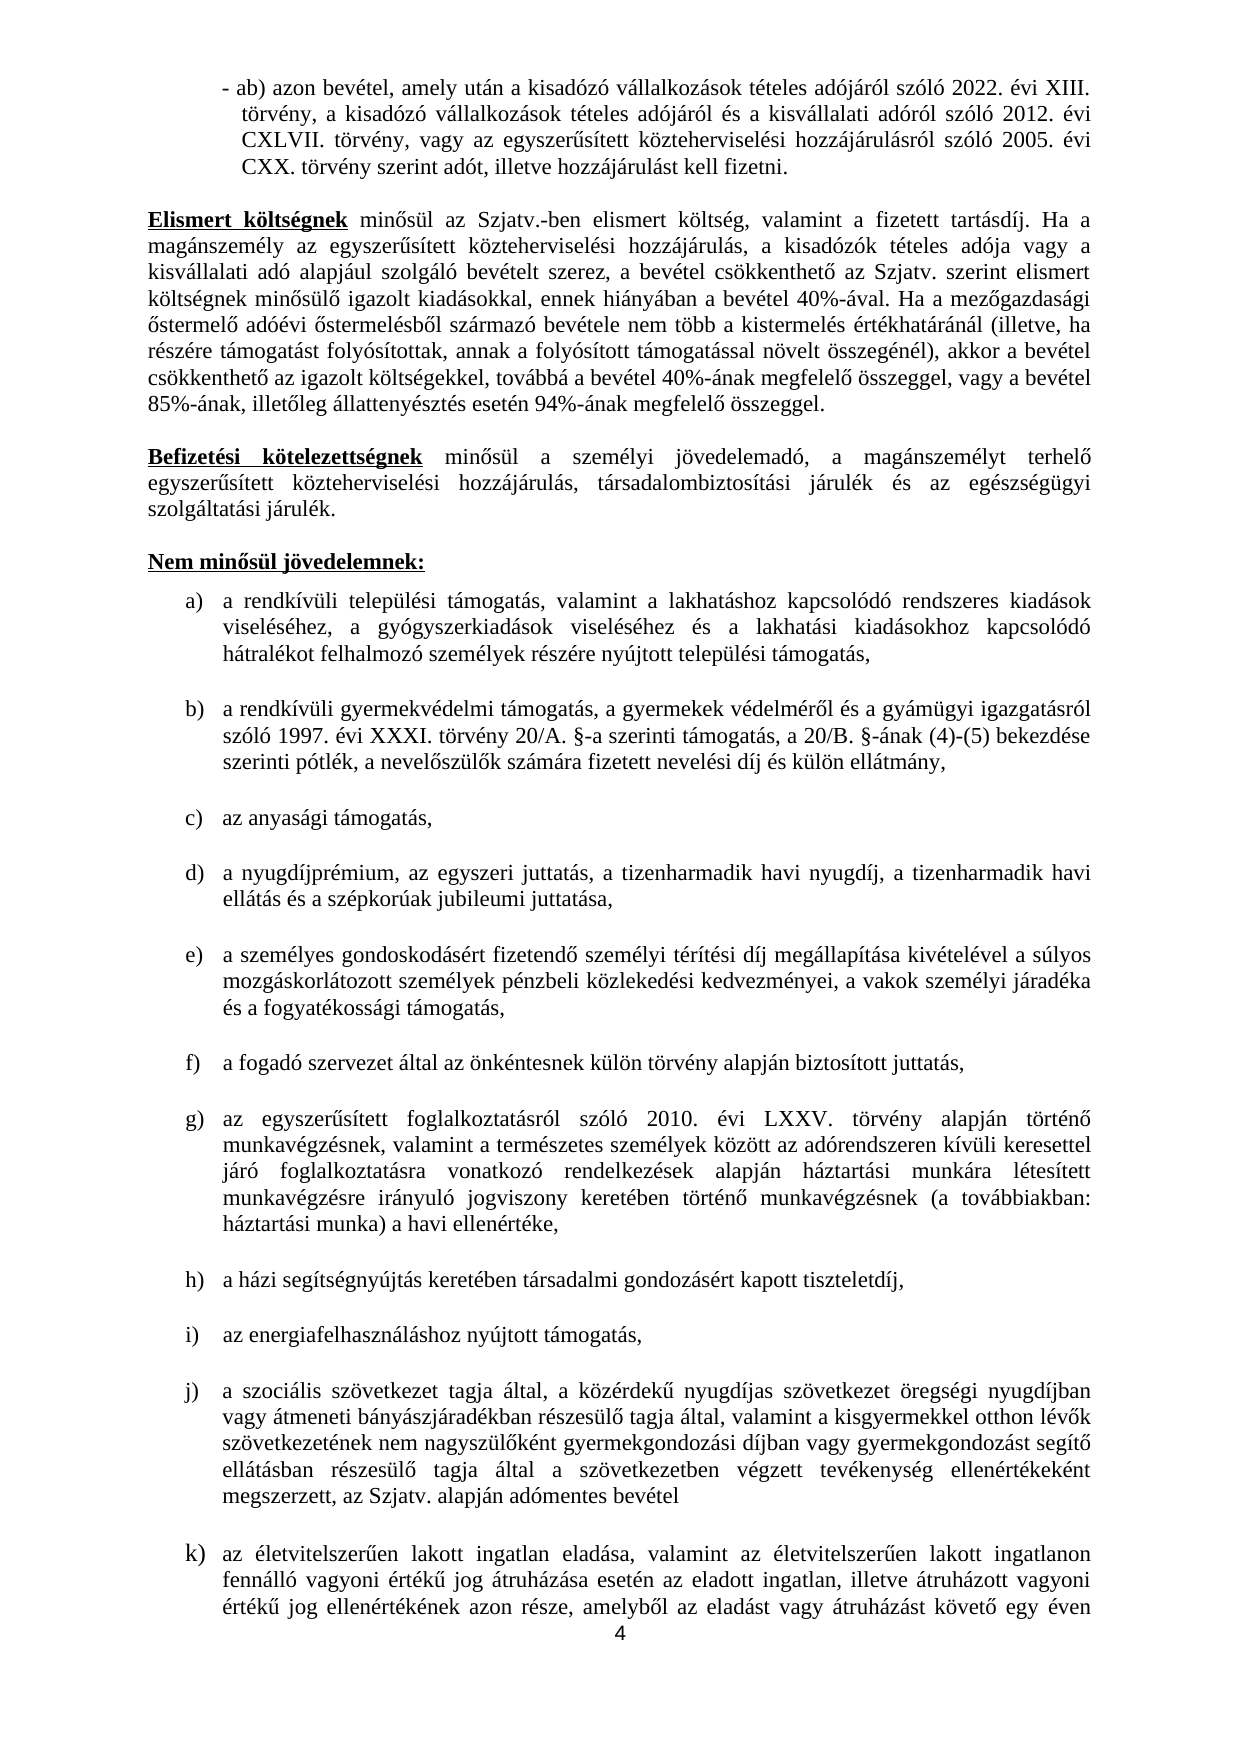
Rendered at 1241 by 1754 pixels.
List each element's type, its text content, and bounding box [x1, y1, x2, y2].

text Befizetési kötelezettségnek minősül a személyi jövedelemadó, a magánszemélyt terhelő egyszerűsített közteherviselési hozzájárulás, társadalombiztosítási járulék és az egészségügyi szolgáltatási járulék. [148, 443, 1092, 522]
list a rendkívüli gyermekvédelmi támogatás, a gyermekek védelméről és a gyámügyi igazgatásról szóló 1997. évi XXXI. törvény 20/A. §-a szerinti támogatás, a 20/B. §-ának (4)-(5) bekezdése szerinti pótlék, a nevelőszülők számára fizetett nevelési díj és külön ellátmány, [185, 695, 1092, 774]
list az egyszerűsített foglalkoztatásról szóló 2010. évi LXXV. törvény alapján történő munkavégzésnek, valamint a természetes személyek között az adórendszeren kívüli keresettel járó foglalkoztatásra vonatkozó rendelkezések alapján háztartási munkára létesített munkavégzésre irányuló jogviszony keretében történő munkavégzésnek (a továbbiakban: háztartási munka) a havi ellenértéke, [185, 1105, 1092, 1236]
list a nyugdíjprémium, az egyszeri juttatás, a tizenharmadik havi nyugdíj, a tizenharmadik havi ellátás és a szépkorúak jubileumi juttatása, [185, 859, 1092, 912]
list a házi segítségnyújtás keretében társadalmi gondozásért kapott tiszteletdíj, [185, 1266, 1092, 1292]
list a fogadó szervezet által az önkéntesnek külön törvény alapján biztosított juttatás, [185, 1049, 1092, 1076]
list az anyasági támogatás, [185, 803, 1092, 830]
text Elismert költségnek minősül az Szjatv.-ben elismert költség, valamint a fizetett tartásdíj. Ha a magánszemély az egyszerűsített közteherviselési hozzájárulás, a kisadózók tételes adója vagy a kisvállalati adó alapjául szolgáló bevételt szerez, a bevétel csökkenthető az Szjatv. szerint elismert költségnek minősülő igazolt kiadásokkal, ennek hiányában a bevétel 40%-ával. Ha a mezőgazdasági őstermelő adóévi őstermelésből származó bevétele nem több a kistermelés értékhatáránál (illetve, ha részére támogatást folyósítottak, annak a folyósított támogatással növelt összegénél), akkor a bevétel csökkenthető az igazolt költségekkel, továbbá a bevétel 40%-ának megfelelő összeggel, vagy a bevétel 85%-ának, illetőleg állattenyésztés esetén 94%-ának megfelelő összeggel. [148, 206, 1092, 416]
list a rendkívüli települési támogatás, valamint a lakhatáshoz kapcsolódó rendszeres kiadások viseléséhez, a gyógyszerkiadások viseléséhez és a lakhatási kiadásokhoz kapcsolódó hátralékot felhalmozó személyek részére nyújtott települési támogatás, [185, 587, 1092, 666]
list az életvitelszerűen lakott ingatlan eladása, valamint az életvitelszerűen lakott ingatlanon fennálló vagyoni értékű jog átruházása esetén az eladott ingatlan, illetve átruházott vagyoni értékű jog ellenértékének azon része, amelyből az eladást vagy átruházást követő egy éven [185, 1538, 1092, 1619]
list a szociális szövetkezet tagja által, a közérdekű nyugdíjas szövetkezet öregségi nyugdíjban vagy átmeneti bányászjáradékban részesülő tagja által, valamint a kisgyermekkel otthon lévők szövetkezetének nem nagyszülőként gyermekgondozási díjban vagy gyermekgondozást segítő ellátásban részesülő tagja által a szövetkezetben végzett tevékenység ellenértékeként megszerzett, az Szjatv. alapján adómentes bevétel [185, 1377, 1092, 1508]
text Nem minősül jövedelemnek: [148, 548, 1092, 574]
text - ab) azon bevétel, amely után a kisadózó vállalkozások tételes adójáról szóló 2022. évi XIII. törvény, a kisadózó vállalkozások tételes adójáról és a kisvállalati adóról szóló 2012. évi CXLVII. törvény, vagy az egyszerűsített közteherviselési hozzájárulásról szóló 2005. évi CXX. törvény szerint adót, illetve hozzájárulást kell fizetni. [222, 74, 1092, 179]
list a személyes gondoskodásért fizetendő személyi térítési díj megállapítása kivételével a súlyos mozgáskorlátozott személyek pénzbeli közlekedési kedvezményei, a vakok személyi járadéka és a fogyatékossági támogatás, [185, 941, 1092, 1020]
list az energiafelhasználáshoz nyújtott támogatás, [185, 1321, 1092, 1347]
